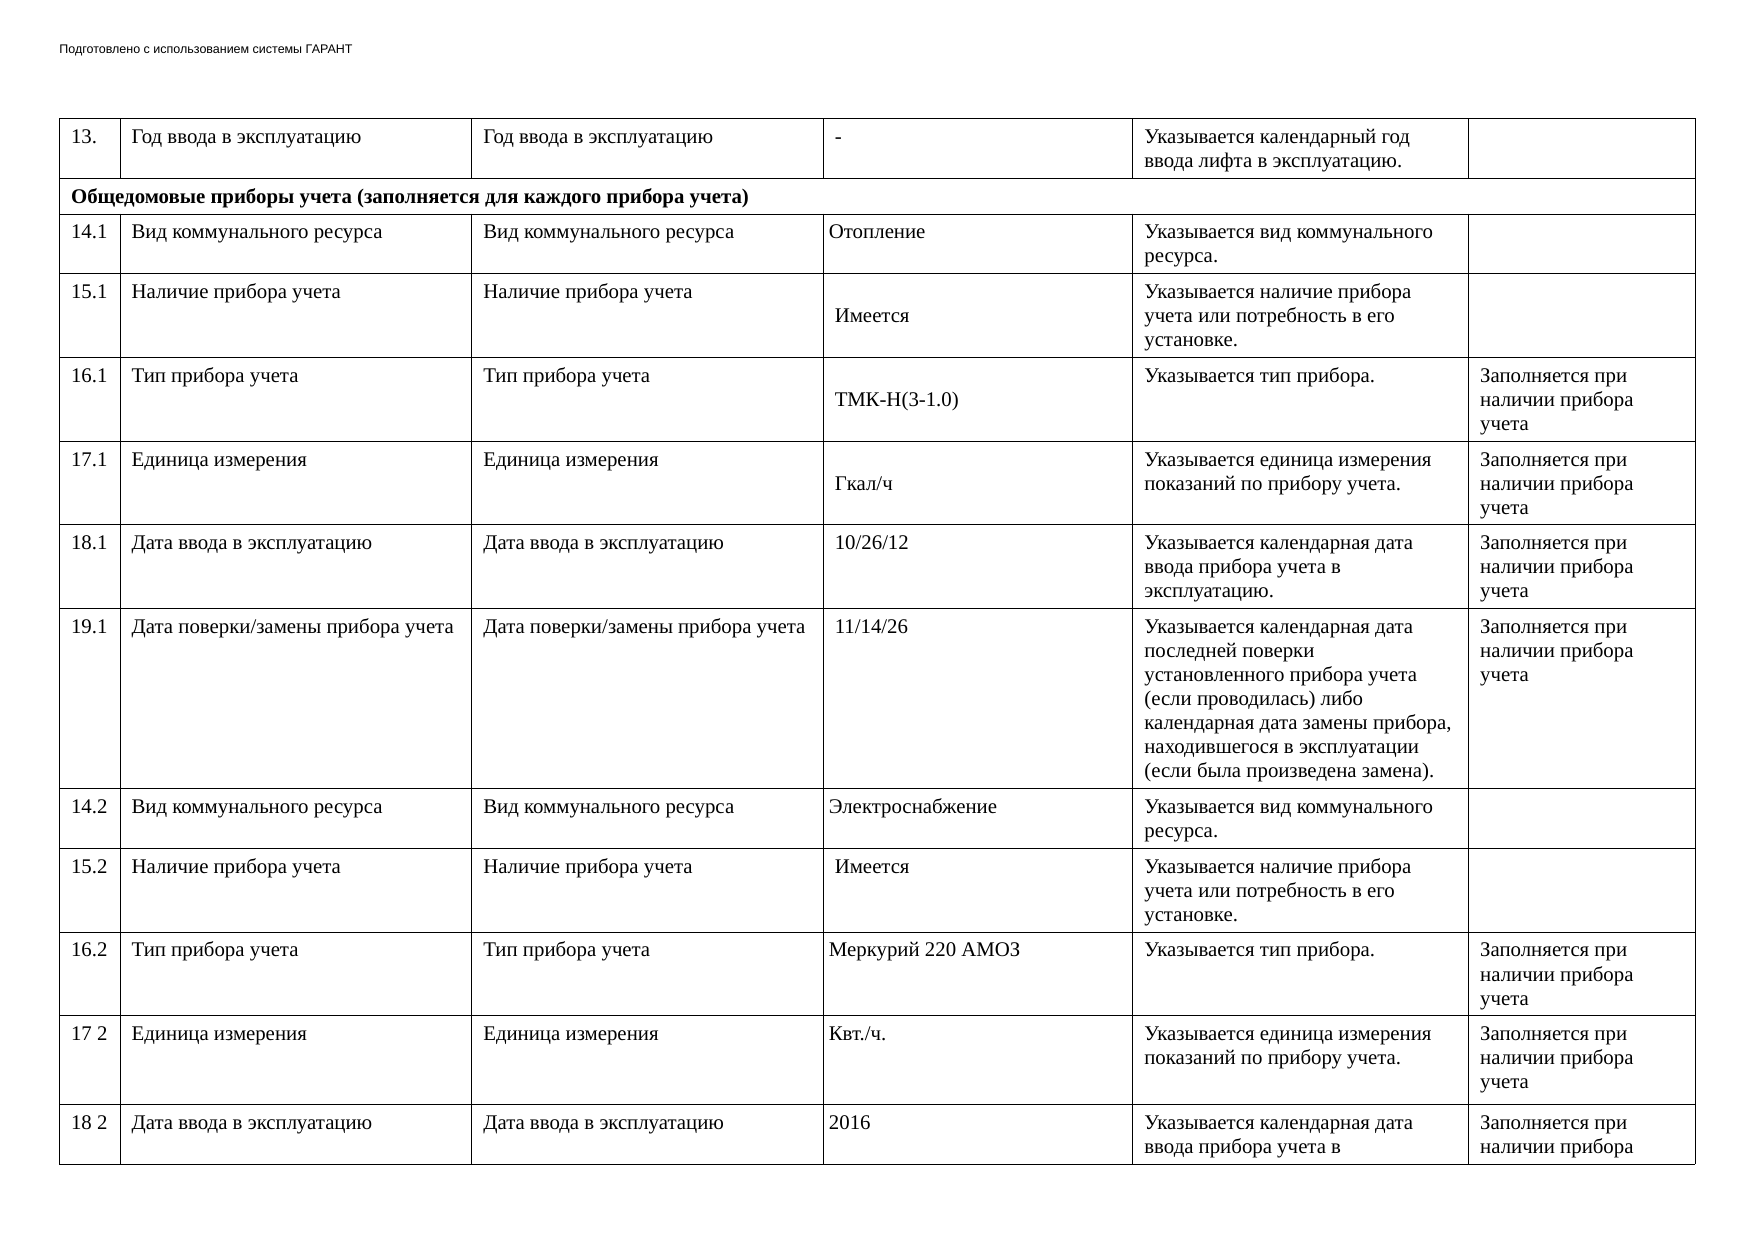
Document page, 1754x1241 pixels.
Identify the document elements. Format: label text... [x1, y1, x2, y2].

table_cell Указывается календарная дата ввода прибора учета в эксплуатацию. [1133, 525, 1468, 608]
table_cell Указывается единица измерения показаний по прибору учета. [1133, 442, 1468, 524]
table_cell Вид коммунального ресурса [121, 215, 471, 273]
table_cell Указывается единица измерения показаний по прибору учета. [1133, 1016, 1468, 1104]
table_cell Гкал/ч [824, 442, 1132, 524]
table_cell 13. [60, 119, 120, 178]
table_cell Дата ввода в эксплуатацию [472, 1105, 823, 1164]
table_cell Вид коммунального ресурса [121, 789, 471, 848]
table_cell 15.1 [60, 274, 120, 357]
table_cell Указывается наличие прибора учета или потребность в его установке. [1133, 274, 1468, 357]
table_cell Заполняется при наличии прибора учета [1469, 525, 1695, 608]
table_cell ТМК-Н(3-1.0) [824, 358, 1132, 441]
table_cell [1469, 274, 1695, 357]
table_cell Единица измерения [121, 442, 471, 524]
table_cell Указывается вид коммунального ресурса. [1133, 789, 1468, 848]
table_cell Наличие прибора учета [472, 849, 823, 932]
table_cell Заполняется при наличии прибора [1469, 1105, 1695, 1164]
table_cell Вид коммунального ресурса [472, 789, 823, 848]
table_cell 14.11.26 [824, 609, 1132, 788]
table_cell 14.2 [60, 789, 120, 848]
table_cell Квт./ч. [824, 1016, 1132, 1104]
table_cell Заполняется при наличии прибора учета [1469, 442, 1695, 524]
table_cell Дата поверки/замены прибора учета [121, 609, 471, 788]
table_cell Имеется [824, 849, 1132, 932]
table_cell Наличие прибора учета [121, 274, 471, 357]
table_cell Год ввода в эксплуатацию [121, 119, 471, 178]
table_cell Отопление [824, 215, 1132, 273]
table_cell Дата ввода в эксплуатацию [121, 1105, 471, 1164]
table_cell Указывается тип прибора. [1133, 933, 1468, 1015]
table_cell 17.1 [60, 442, 120, 524]
table_cell [1469, 789, 1695, 848]
table_cell Указывается вид коммунального ресурса. [1133, 215, 1468, 273]
table_cell Дата ввода в эксплуатацию [121, 525, 471, 608]
table_cell Электроснабжение [824, 789, 1132, 848]
table_cell 2016 [824, 1105, 1132, 1164]
table_cell Наличие прибора учета [121, 849, 471, 932]
table_cell Заполняется при наличии прибора учета [1469, 609, 1695, 788]
table_cell Указывается наличие прибора учета или потребность в его установке. [1133, 849, 1468, 932]
table_cell 26.10.12 [824, 525, 1132, 608]
table_cell 18.1 [60, 525, 120, 608]
table_cell Единица измерения [121, 1016, 471, 1104]
table_cell Дата ввода в эксплуатацию [472, 525, 823, 608]
table_cell Указывается календарный год ввода лифта в эксплуатацию. [1133, 119, 1468, 178]
table_cell 19.1 [60, 609, 120, 788]
table_cell Общедомовые приборы учета (заполняется для каждого прибора учета) [60, 179, 1695, 213]
table_cell Наличие прибора учета [472, 274, 823, 357]
table_cell Тип прибора учета [472, 933, 823, 1015]
table_cell - [824, 119, 1132, 178]
table_cell Единица измерения [472, 1016, 823, 1104]
table_cell [1469, 215, 1695, 273]
table_cell Заполняется при наличии прибора учета [1469, 358, 1695, 441]
table_cell Вид коммунального ресурса [472, 215, 823, 273]
table_cell Год ввода в эксплуатацию [472, 119, 823, 178]
table_cell Указывается календарная дата последней поверки установленного прибора учета (если проводилась) либо календарная дата замены прибора, находившегося в эксплуатации (если была произведена замена). [1133, 609, 1468, 788]
table_cell Тип прибора учета [472, 358, 823, 441]
table_cell Единица измерения [472, 442, 823, 524]
table_cell 15.2 [60, 849, 120, 932]
table_cell Указывается календарная дата ввода прибора учета в [1133, 1105, 1468, 1164]
table_cell [1469, 119, 1695, 178]
table_cell Указывается тип прибора. [1133, 358, 1468, 441]
table_cell Заполняется при наличии прибора учета [1469, 933, 1695, 1015]
table_cell Заполняется при наличии прибора учета [1469, 1016, 1695, 1104]
table_cell 16.2 [60, 933, 120, 1015]
table_cell 18 2 [60, 1105, 120, 1164]
table_cell Меркурий 220 АМОЗ [824, 933, 1132, 1015]
table_cell Тип прибора учета [121, 933, 471, 1015]
table_cell Имеется [824, 274, 1132, 357]
table_cell 16.1 [60, 358, 120, 441]
table_cell Тип прибора учета [121, 358, 471, 441]
table_cell Дата поверки/замены прибора учета [472, 609, 823, 788]
table_cell 17 2 [60, 1016, 120, 1104]
table_cell 14.1 [60, 215, 120, 273]
table_cell [1469, 849, 1695, 932]
